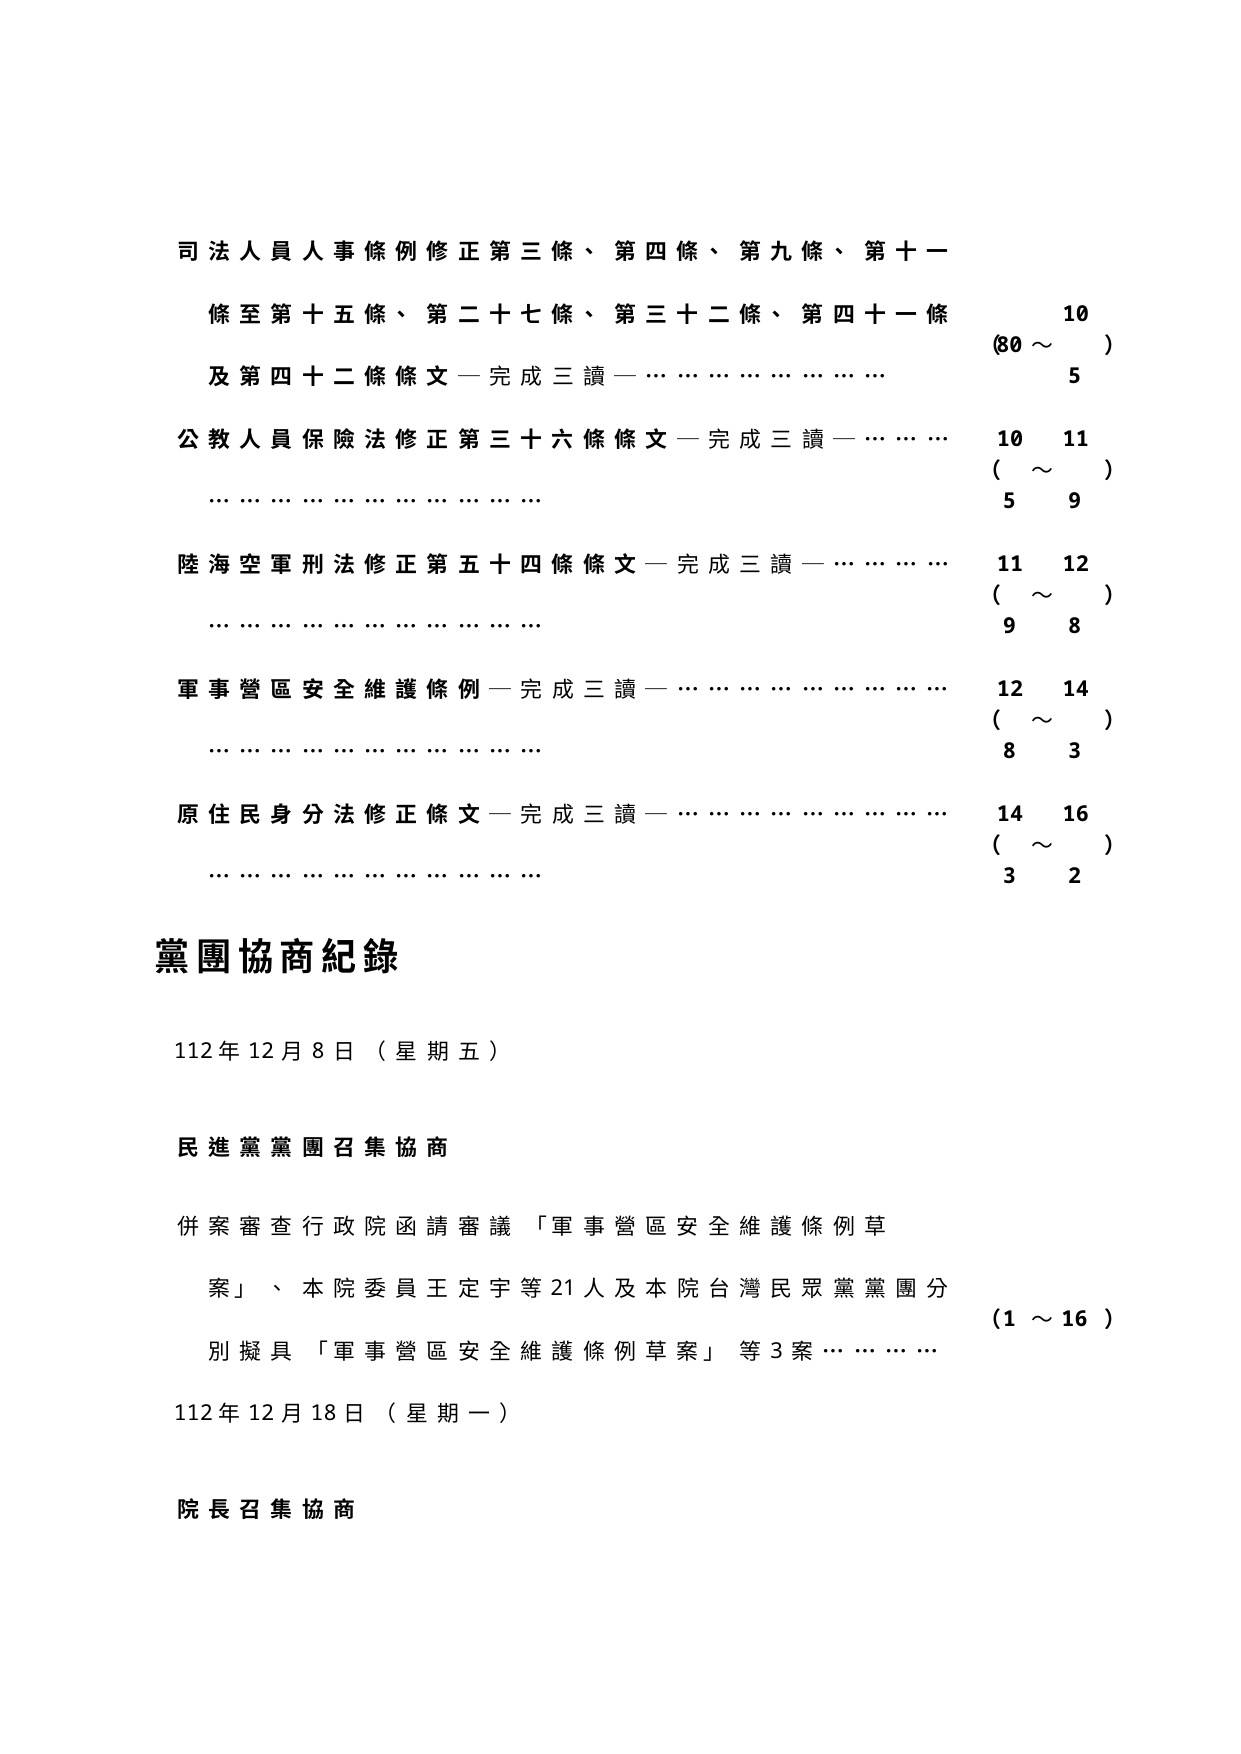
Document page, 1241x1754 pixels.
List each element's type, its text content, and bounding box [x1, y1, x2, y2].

table_cell （ [967, 406, 986, 531]
table_cell 16 [1053, 1193, 1091, 1381]
table_cell ～ [1023, 656, 1053, 781]
table_cell 105 [1053, 219, 1091, 406]
table_cell 128 [1053, 531, 1091, 656]
table_cell 128 [986, 656, 1023, 781]
table_cell 1 [986, 1193, 1023, 1381]
table_cell （ [967, 781, 986, 906]
table_cell 原住民身分法修正條文─完成三讀─…………………………………………………… [150, 781, 967, 906]
table_cell ） [1091, 531, 1108, 656]
table_cell （ [967, 219, 986, 406]
table_cell 併案審查行政院函請審議「軍事營區安全維護條例草案」、本院委員王定宇等21人及本院台灣民眾黨黨團分別擬具「軍事營區安全維護條例草案」等3案………… [150, 1193, 967, 1381]
table_cell 119 [1053, 406, 1091, 531]
table_cell 公教人員保險法修正第三十六條條文─完成三讀─…………………………………… [150, 406, 967, 531]
table_cell （ [967, 656, 986, 781]
table_cell 143 [986, 781, 1023, 906]
table_cell （ [967, 531, 986, 656]
table_cell ～ [1023, 219, 1053, 406]
table_cell 112年12月18日（星期一） [150, 1381, 1108, 1460]
table_cell 民進黨黨團召集協商 [150, 1098, 1108, 1193]
table_cell 143 [1053, 656, 1091, 781]
table_cell ～ [1023, 406, 1053, 531]
table_cell ） [1091, 656, 1108, 781]
table_cell 112年12月8日（星期五） [150, 1002, 1108, 1098]
table_cell ～ [1023, 531, 1053, 656]
table_cell 162 [1053, 781, 1091, 906]
table_cell ～ [1023, 1193, 1053, 1381]
table_cell ～ [1023, 781, 1053, 906]
table_cell 陸海空軍刑法修正第五十四條條文─完成三讀─……………………………………… [150, 531, 967, 656]
table_cell 黨團協商紀錄 [150, 906, 1108, 1002]
table_cell ） [1091, 781, 1108, 906]
table_cell 119 [986, 531, 1023, 656]
table_cell 院長召集協商 [150, 1460, 1108, 1556]
table_cell 105 [986, 406, 1023, 531]
table_cell ） [1091, 406, 1108, 531]
table_cell （ [967, 1193, 986, 1381]
table_cell ） [1091, 219, 1108, 406]
table_cell 軍事營區安全維護條例─完成三讀─…………………………………………………… [150, 656, 967, 781]
table_cell 司法人員人事條例修正第三條、第四條、第九條、第十一條至第十五條、第二十七條、第三十二條、第四十一條及第四十二條條文─完成三讀─…………………… [150, 219, 967, 406]
table_cell ） [1091, 1193, 1108, 1381]
table_cell 80 [986, 219, 1023, 406]
